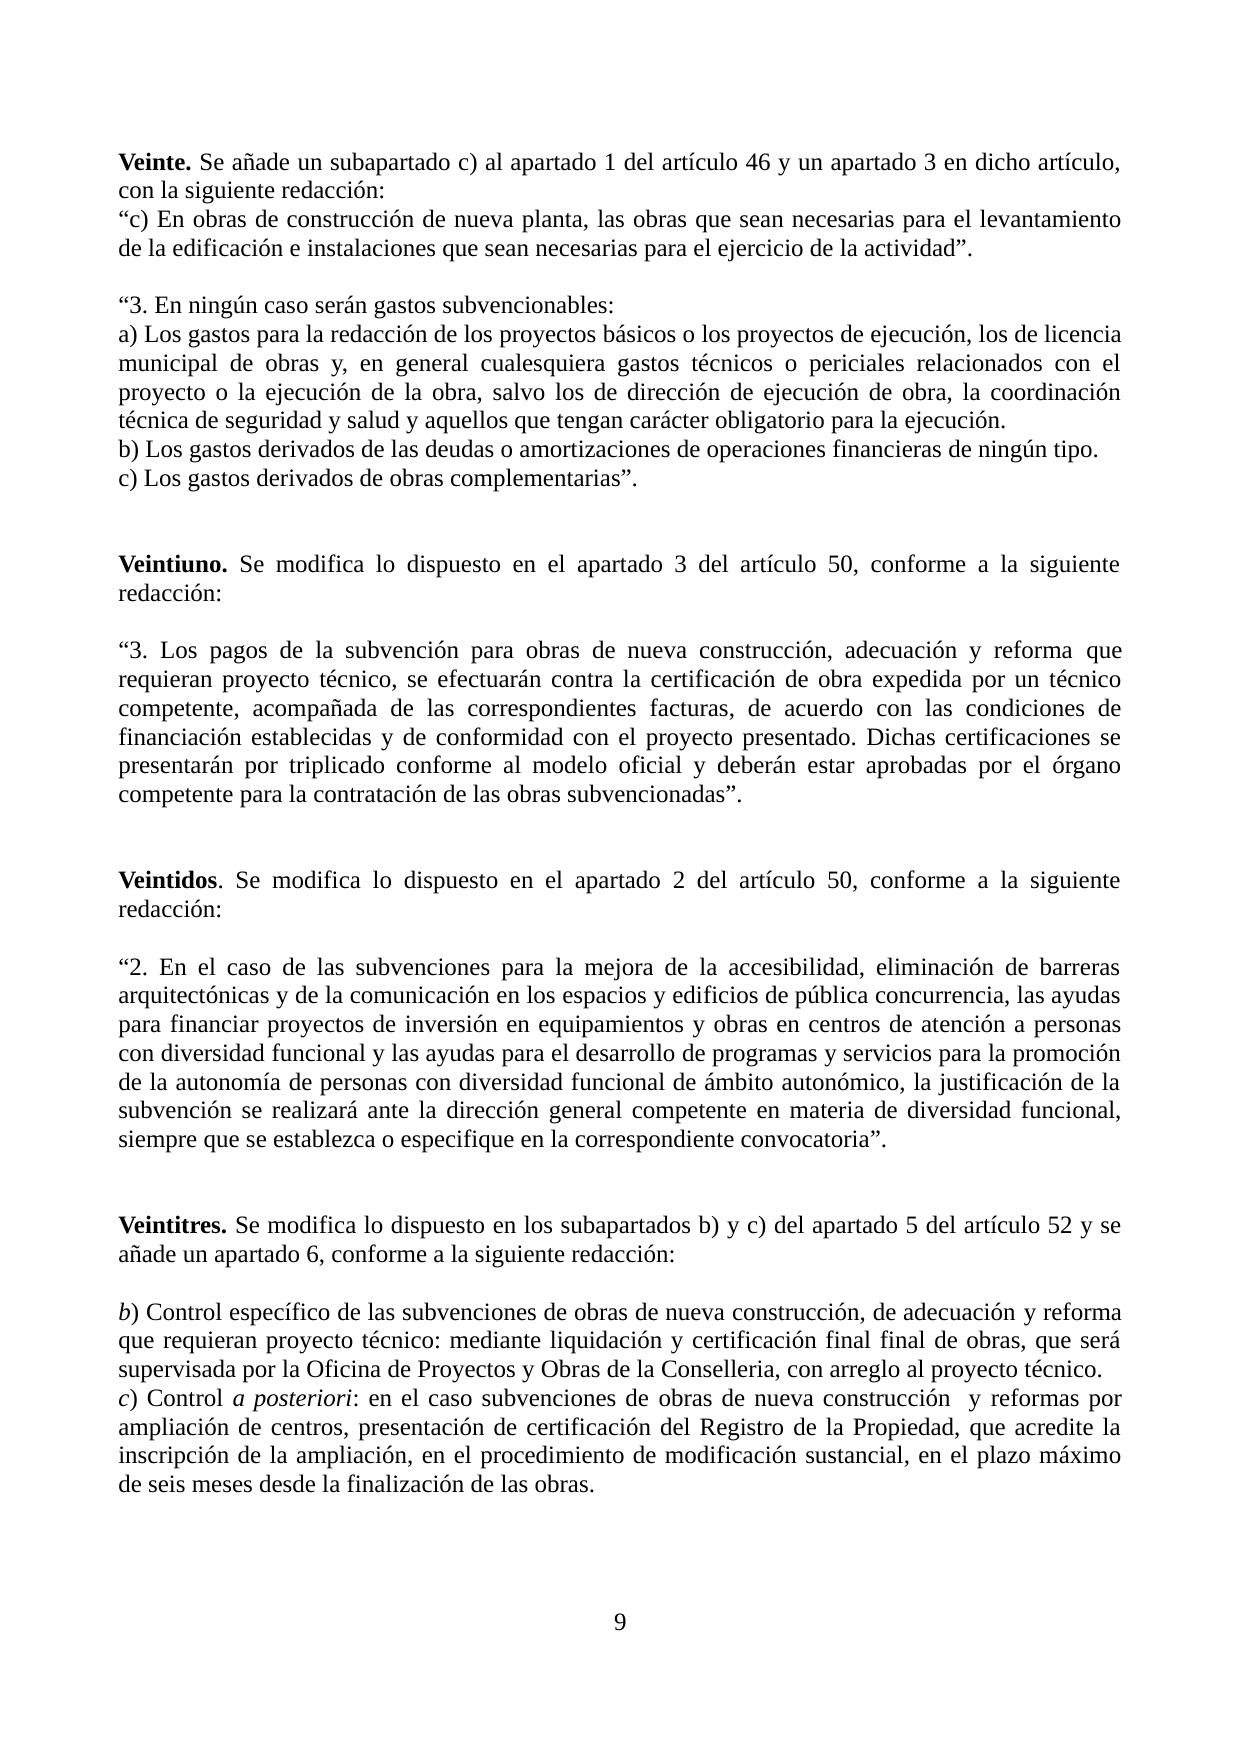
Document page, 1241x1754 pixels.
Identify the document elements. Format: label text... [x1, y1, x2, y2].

text “3. Los pagos de la subvención para obras de nueva construcción, adecuación y reforma que requieran proyecto técnico, se efectuarán contra la certificación de obra expedida por un técnico competente, acompañada de las correspondientes facturas, de acuerdo con las condiciones de financiación establecidas y de conformidad con el proyecto presentado. Dichas certificaciones se presentarán por triplicado conforme al modelo oficial y deberán estar aprobadas por el órgano competente para la contratación de las obras subvencionadas”. [118, 636, 1122, 808]
text b) Los gastos derivados de las deudas o amortizaciones de operaciones financieras de ningún tipo. [118, 434, 1122, 463]
text “c) En obras de construcción de nueva planta, las obras que sean necesarias para el levantamiento de la edificación e instalaciones que sean necesarias para el ejercicio de la actividad”. [118, 204, 1122, 262]
text Veintiuno. Se modifica lo dispuesto en el apartado 3 del artículo 50, conforme a la siguiente redacción: [118, 549, 1122, 607]
text Veintidos. Se modifica lo dispuesto en el apartado 2 del artículo 50, conforme a la siguiente redacción: [118, 866, 1122, 923]
text “2. En el caso de las subvenciones para la mejora de la accesibilidad, eliminación de barreras arquitectónicas y de la comunicación en los espacios y edificios de pública concurrencia, las ayudas para financiar proyectos de inversión en equipamientos y obras en centros de atención a personas con diversidad funcional y las ayudas para el desarrollo de programas y servicios para la promoción de la autonomía de personas con diversidad funcional de ámbito autonómico, la justificación de la subvención se realizará ante la dirección general competente en materia de diversidad funcional, siempre que se establezca o especifique en la correspondiente convocatoria”. [118, 952, 1122, 1153]
text Veintitres. Se modifica lo dispuesto en los subapartados b) y c) del apartado 5 del artículo 52 y se añade un apartado 6, conforme a la siguiente redacción: [118, 1211, 1122, 1268]
text c) Los gastos derivados de obras complementarias”. [118, 463, 1122, 492]
text c) Control a posteriori: en el caso subvenciones de obras de nueva construcción y reformas por ampliación de centros, presentación de certificación del Registro de la Propiedad, que acredite la inscripción de la ampliación, en el procedimiento de modificación sustancial, en el plazo máximo de seis meses desde la finalización de las obras. [118, 1383, 1122, 1498]
text b) Control específico de las subvenciones de obras de nueva construcción, de adecuación y reforma que requieran proyecto técnico: mediante liquidación y certificación final final de obras, que será supervisada por la Oficina de Proyectos y Obras de la Conselleria, con arreglo al proyecto técnico. [118, 1297, 1122, 1383]
text “3. En ningún caso serán gastos subvencionables: [118, 291, 1122, 319]
text Veinte. Se añade un subapartado c) al apartado 1 del artículo 46 y un apartado 3 en dicho artículo, con la siguiente redacción: [118, 147, 1122, 204]
text a) Los gastos para la redacción de los proyectos básicos o los proyectos de ejecución, los de licencia municipal de obras y, en general cualesquiera gastos técnicos o periciales relacionados con el proyecto o la ejecución de la obra, salvo los de dirección de ejecución de obra, la coordinación técnica de seguridad y salud y aquellos que tengan carácter obligatorio para la ejecución. [118, 319, 1122, 434]
